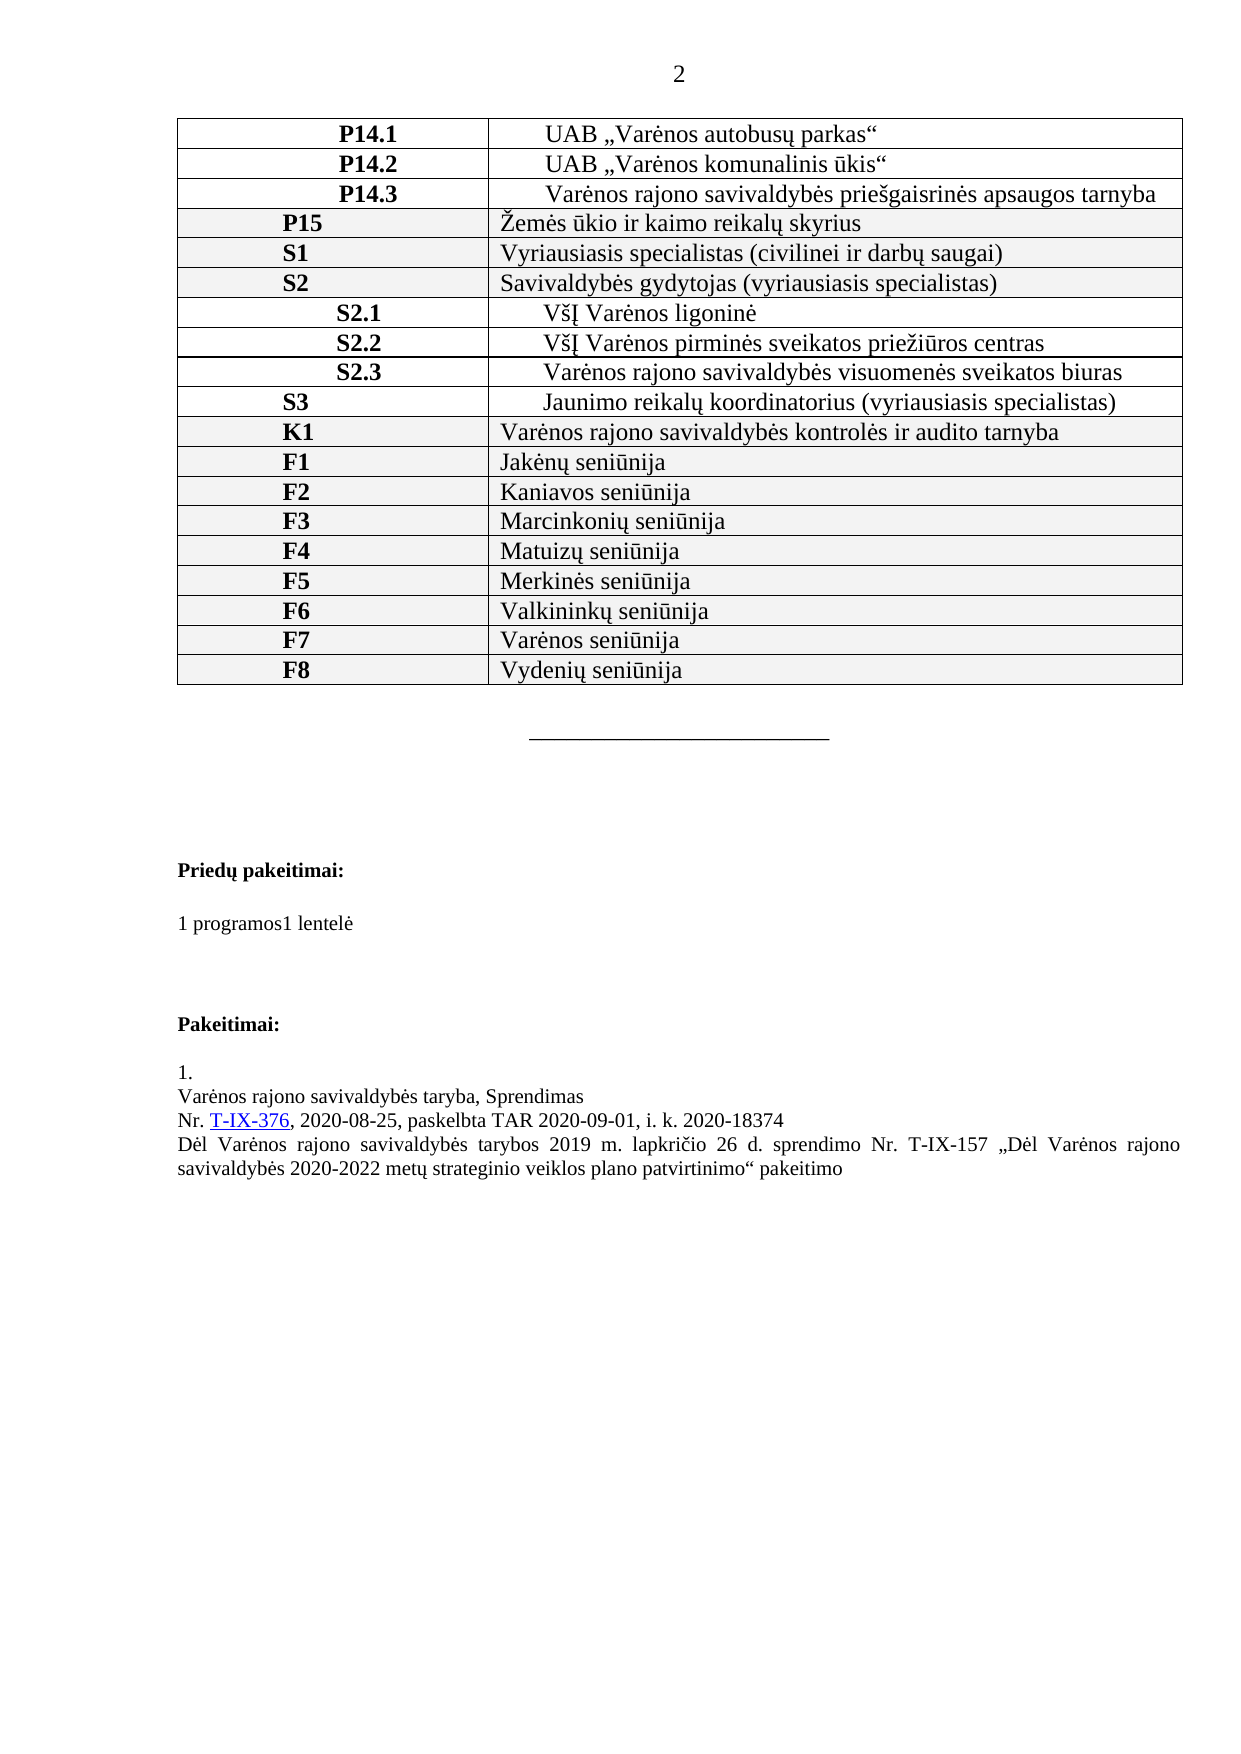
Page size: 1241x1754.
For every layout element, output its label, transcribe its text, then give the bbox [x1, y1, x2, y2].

table_cell Varėnos rajono savivaldybės visuomenės sveikatos biuras [489, 358, 1182, 386]
text 1 programos1 lentelė [177, 911, 1181, 934]
text Varėnos rajono savivaldybės taryba, Sprendimas [177, 1084, 1181, 1108]
table_cell S2.2 [178, 328, 488, 356]
text Pakeitimai: [177, 1011, 1181, 1036]
text ________________________ [177, 714, 1181, 743]
table_cell F5 [178, 566, 488, 595]
table_cell Jakėnų seniūnija [489, 447, 1182, 476]
table_cell Marcinkonių seniūnija [489, 506, 1182, 535]
table_cell S2.3 [178, 358, 488, 386]
text Priedų pakeitimai: [177, 858, 1181, 882]
table_cell F2 [178, 477, 488, 505]
table_cell S3 [178, 387, 488, 416]
table_cell Kaniavos seniūnija [489, 477, 1182, 505]
table_cell Jaunimo reikalų koordinatorius (vyriausiasis specialistas) [489, 387, 1182, 416]
table_cell UAB „Varėnos komunalinis ūkis“ [489, 149, 1182, 178]
table_cell Vyriausiasis specialistas (civilinei ir darbų saugai) [489, 238, 1182, 267]
table_cell VšĮ Varėnos pirminės sveikatos priežiūros centras [489, 328, 1182, 356]
table_cell VšĮ Varėnos ligoninė [489, 298, 1182, 327]
table_cell F6 [178, 596, 488, 624]
table_cell Varėnos rajono savivaldybės priešgaisrinės apsaugos tarnyba [489, 179, 1182, 207]
text 1. [177, 1059, 1181, 1084]
table_cell Valkininkų seniūnija [489, 596, 1182, 624]
text Dėl Varėnos rajono savivaldybės tarybos 2019 m. lapkričio 26 d. sprendimo Nr. T-IX-157 „Dėl Varėnos rajono savivaldybės 2020-2022 metų strateginio veiklos plano patvirtinimo“ pakeitimo [177, 1132, 1181, 1180]
table_cell P15 [178, 209, 488, 237]
table_cell Varėnos seniūnija [489, 626, 1182, 654]
table_cell S2.1 [178, 298, 488, 327]
table_cell K1 [178, 417, 488, 446]
table_cell F3 [178, 506, 488, 535]
table_cell P14.1 [178, 119, 488, 148]
table_cell Varėnos rajono savivaldybės kontrolės ir audito tarnyba [489, 417, 1182, 446]
table_cell F8 [178, 655, 488, 684]
table_cell Merkinės seniūnija [489, 566, 1182, 595]
table_cell F7 [178, 626, 488, 654]
table_cell Savivaldybės gydytojas (vyriausiasis specialistas) [489, 268, 1182, 297]
text Nr. T-IX-376, 2020-08-25, paskelbta TAR 2020-09-01, i. k. 2020-18374 [177, 1108, 1181, 1132]
table_cell P14.3 [178, 179, 488, 207]
table_cell Vydenių seniūnija [489, 655, 1182, 684]
table_cell S2 [178, 268, 488, 297]
table_cell UAB „Varėnos autobusų parkas“ [489, 119, 1182, 148]
table_cell S1 [178, 238, 488, 267]
table_cell Matuizų seniūnija [489, 536, 1182, 565]
table_cell F4 [178, 536, 488, 565]
table_cell P14.2 [178, 149, 488, 178]
table_cell Žemės ūkio ir kaimo reikalų skyrius [489, 209, 1182, 237]
table_cell F1 [178, 447, 488, 476]
